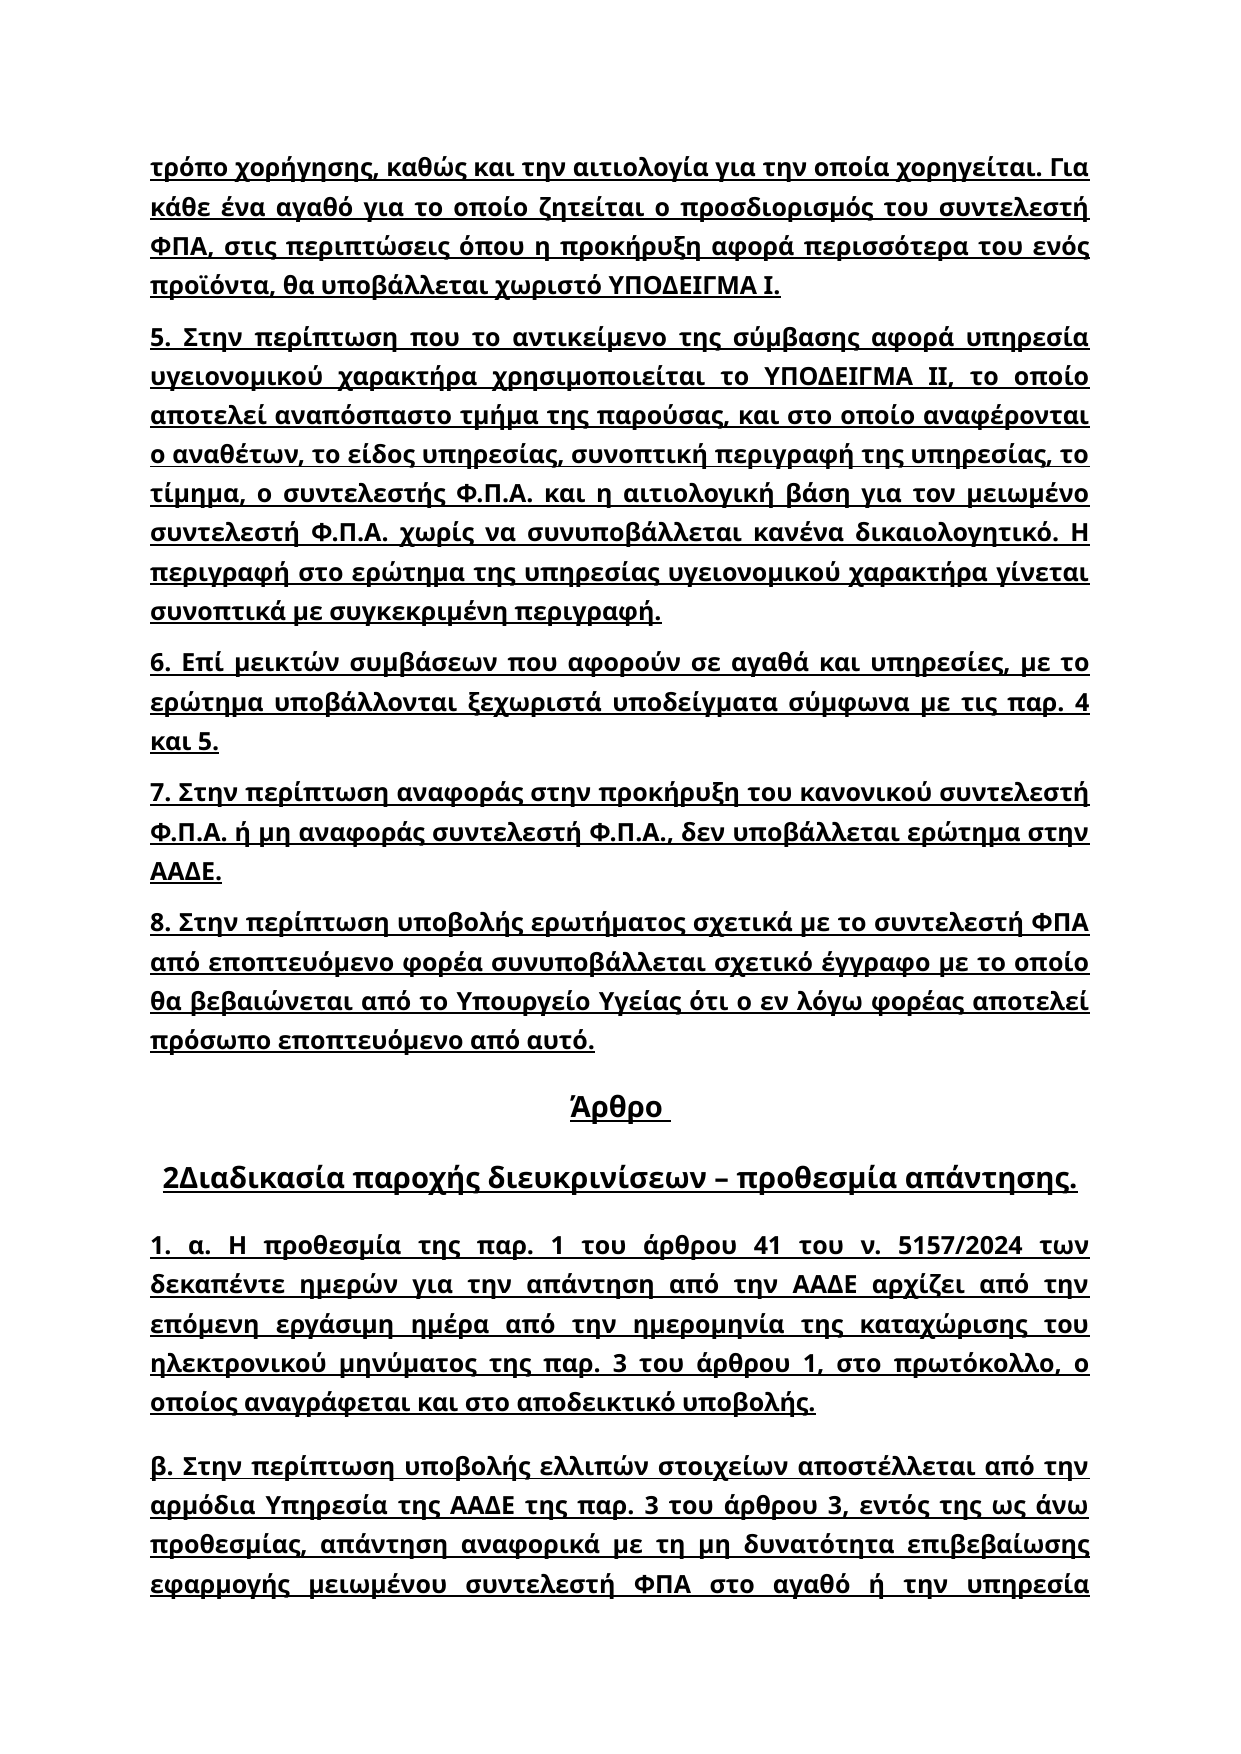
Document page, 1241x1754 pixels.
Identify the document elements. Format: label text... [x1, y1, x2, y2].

text τρόπο χορήγησης, καθώς και την αιτιολογία για την οποία χορηγείται. Για [150, 150, 1090, 179]
text δεκαπέντε ημερών για την απάντηση από την ΑΑΔΕ αρχίζει από την [150, 1259, 1090, 1296]
text 8. Στην περίπτωση υποβολής ερωτήματος σχετικά με το συντελεστή ΦΠΑ [150, 905, 1090, 934]
text και 5. [150, 715, 1090, 757]
text θα βεβαιώνεται από το Υπουργείο Υγείας ότι ο εν λόγω φορέας αποτελεί [150, 975, 1090, 1012]
text ηλεκτρονικού μηνύματος της παρ. 3 του άρθρου 1, στο πρωτόκολλο, ο [150, 1337, 1090, 1374]
text β. Στην περίπτωση υποβολής ελλιπών στοιχείων αποστέλλεται από την [150, 1449, 1090, 1478]
subtitle 2Διαδικασία παροχής διευκρινίσεων – προθεσμία απάντησης. [150, 1157, 1090, 1197]
text από εποπτευόμενο φορέα συνυποβάλλεται σχετικό έγγραφο με το οποίο [150, 936, 1090, 973]
text ΑΑΔΕ. [150, 845, 1090, 887]
text οποίος αναγράφεται και στο αποδεικτικό υποβολής. [150, 1376, 1090, 1419]
text επόμενη εργάσιμη ημέρα από την ημερομηνία της καταχώρισης του [150, 1298, 1090, 1335]
text πρόσωπο εποπτευόμενο από αυτό. [150, 1014, 1090, 1057]
text Φ.Π.Α. ή μη αναφοράς συντελεστή Φ.Π.Α., δεν υποβάλλεται ερώτημα στην [150, 806, 1090, 843]
text προϊόντα, θα υποβάλλεται χωριστό ΥΠΟΔΕΙΓΜΑ Ι. [150, 259, 1090, 302]
text 1. α. Η προθεσμία της παρ. 1 του άρθρου 41 του ν. 5157/2024 των [150, 1228, 1090, 1257]
text εφαρμογής μειωμένου συντελεστή ΦΠΑ στο αγαθό ή την υπηρεσία [150, 1558, 1090, 1595]
text 6. Επί μεικτών συμβάσεων που αφορούν σε αγαθά και υπηρεσίες, με το [150, 645, 1090, 674]
text αποτελεί αναπόσπαστο τμήμα της παρούσας, και στο οποίο αναφέρονται [150, 389, 1090, 426]
text υγειονομικού χαρακτήρα χρησιμοποιείται το ΥΠΟΔΕΙΓΜΑ ΙΙ, το οποίο [150, 350, 1090, 387]
text συνοπτικά με συγκεκριμένη περιγραφή. [150, 585, 1090, 627]
text 5. Στην περίπτωση που το αντικείμενο της σύμβασης αφορά υπηρεσία [150, 319, 1090, 348]
text κάθε ένα αγαθό για το οποίο ζητείται ο προσδιορισμός του συντελεστή [150, 181, 1090, 218]
text ΦΠΑ, στις περιπτώσεις όπου η προκήρυξη αφορά περισσότερα του ενός [150, 220, 1090, 257]
text 7. Στην περίπτωση αναφοράς στην προκήρυξη του κανονικού συντελεστή [150, 775, 1090, 804]
subtitle Άρθρο [150, 1087, 1090, 1126]
text ο αναθέτων, το είδος υπηρεσίας, συνοπτική περιγραφή της υπηρεσίας, το [150, 428, 1090, 466]
text αρμόδια Υπηρεσία της ΑΑΔΕ της παρ. 3 του άρθρου 3, εντός της ως άνω προθεσμίας, απάντηση αναφορικά με τη μη δυνατότητα επιβεβαίωσης [150, 1479, 1090, 1556]
text ερώτημα υποβάλλονται ξεχωριστά υποδείγματα σύμφωνα με τις παρ. 4 [150, 676, 1090, 713]
text συντελεστή Φ.Π.Α. χωρίς να συνυποβάλλεται κανένα δικαιολογητικό. Η [150, 507, 1090, 544]
text περιγραφή στο ερώτημα της υπηρεσίας υγειονομικού χαρακτήρα γίνεται [150, 546, 1090, 583]
text τίμημα, ο συντελεστής Φ.Π.Α. και η αιτιολογική βάση για τον μειωμένο [150, 467, 1090, 505]
